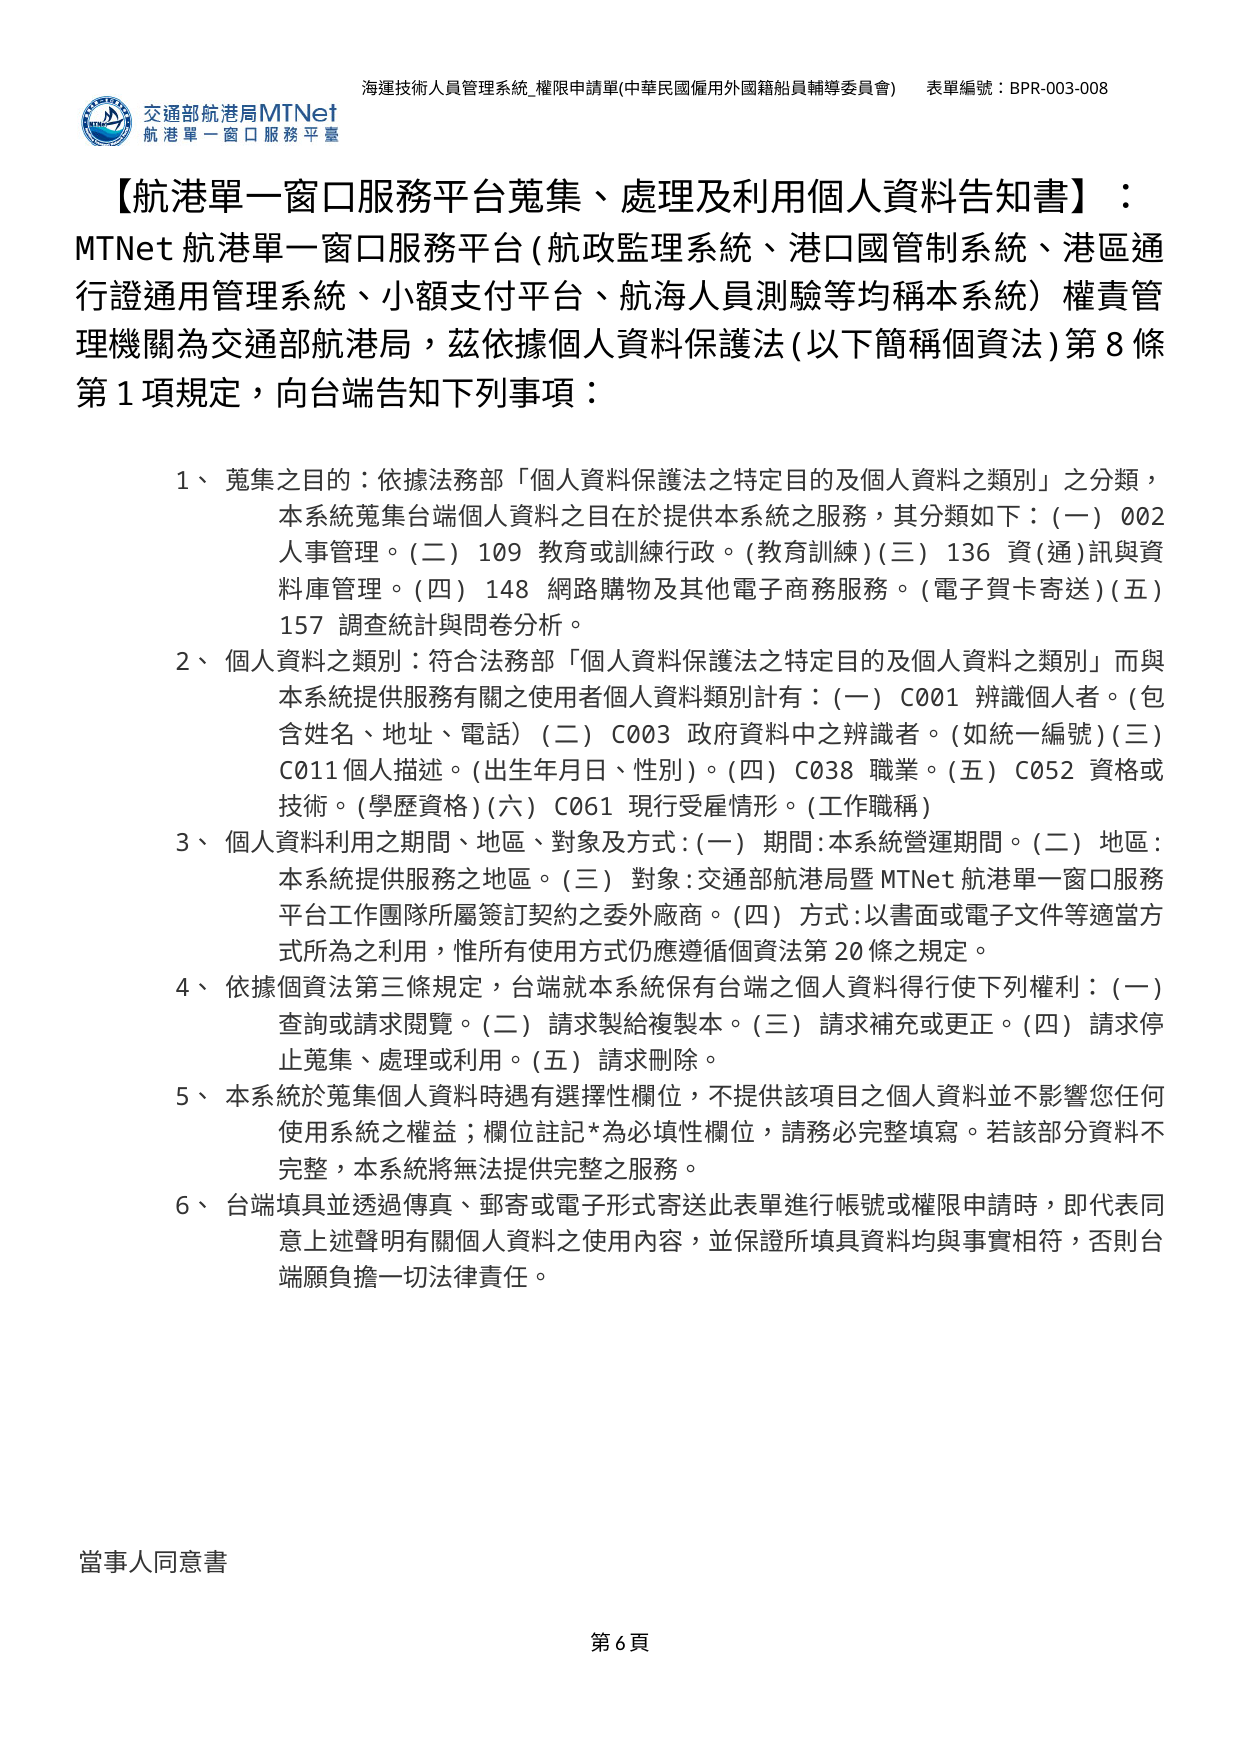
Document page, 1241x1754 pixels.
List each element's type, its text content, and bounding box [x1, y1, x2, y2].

text 當事人同意書 [78, 1542, 1165, 1578]
list 蒐集之目的：依據法務部「個人資料保護法之特定目的及個人資料之類別」之分類，本系統蒐集台端個人資料之目在於提供本系統之服務，其分類如下：(一) 002 人事管理。(二) 109 教育或訓練行政。(教育訓練)(三) 136 資(通)訊與資料庫管理。(四) 148 網路購物及其他電子商務服務。(電子賀卡寄送)(五) 157 調查統計與問卷分析。 [175, 460, 1165, 642]
text 【航港單一窗口服務平台蒐集、處理及利用個人資料告知書】： [75, 167, 1165, 221]
list 個人資料利用之期間、地區、對象及方式:(一) 期間:本系統營運期間。(二) 地區:本系統提供服務之地區。(三) 對象:交通部航港局暨MTNet航港單一窗口服務平台工作團隊所屬簽訂契約之委外廠商。(四) 方式:以書面或電子文件等適當方式所為之利用，惟所有使用方式仍應遵循個資法第20條之規定。 [175, 823, 1165, 968]
list 依據個資法第三條規定，台端就本系統保有台端之個人資料得行使下列權利：(一) 查詢或請求閱覽。(二) 請求製給複製本。(三) 請求補充或更正。(四) 請求停止蒐集、處理或利用。(五) 請求刪除。 [175, 968, 1165, 1077]
list 台端填具並透過傳真、郵寄或電子形式寄送此表單進行帳號或權限申請時，即代表同意上述聲明有關個人資料之使用內容，並保證所填具資料均與事實相符，否則台端願負擔一切法律責任。 [175, 1185, 1165, 1294]
text MTNet航港單一窗口服務平台(航政監理系統、港口國管制系統、港區通行證通用管理系統、小額支付平台、航海人員測驗等均稱本系統）權責管理機關為交通部航港局，茲依據個人資料保護法(以下簡稱個資法)第8條第1項規定，向台端告知下列事項： [75, 221, 1165, 415]
list 本系統於蒐集個人資料時遇有選擇性欄位，不提供該項目之個人資料並不影響您任何使用系統之權益；欄位註記*為必填性欄位，請務必完整填寫。若該部分資料不完整，本系統將無法提供完整之服務。 [175, 1077, 1165, 1185]
list 個人資料之類別：符合法務部「個人資料保護法之特定目的及個人資料之類別」而與本系統提供服務有關之使用者個人資料類別計有：(一) C001 辨識個人者。(包含姓名、地址、電話）(二) C003 政府資料中之辨識者。(如統一編號)(三) C011個人描述。(出生年月日、性別)。(四) C038 職業。(五) C052 資格或技術。(學歷資格)(六) C061 現行受雇情形。(工作職稱) [175, 642, 1165, 823]
